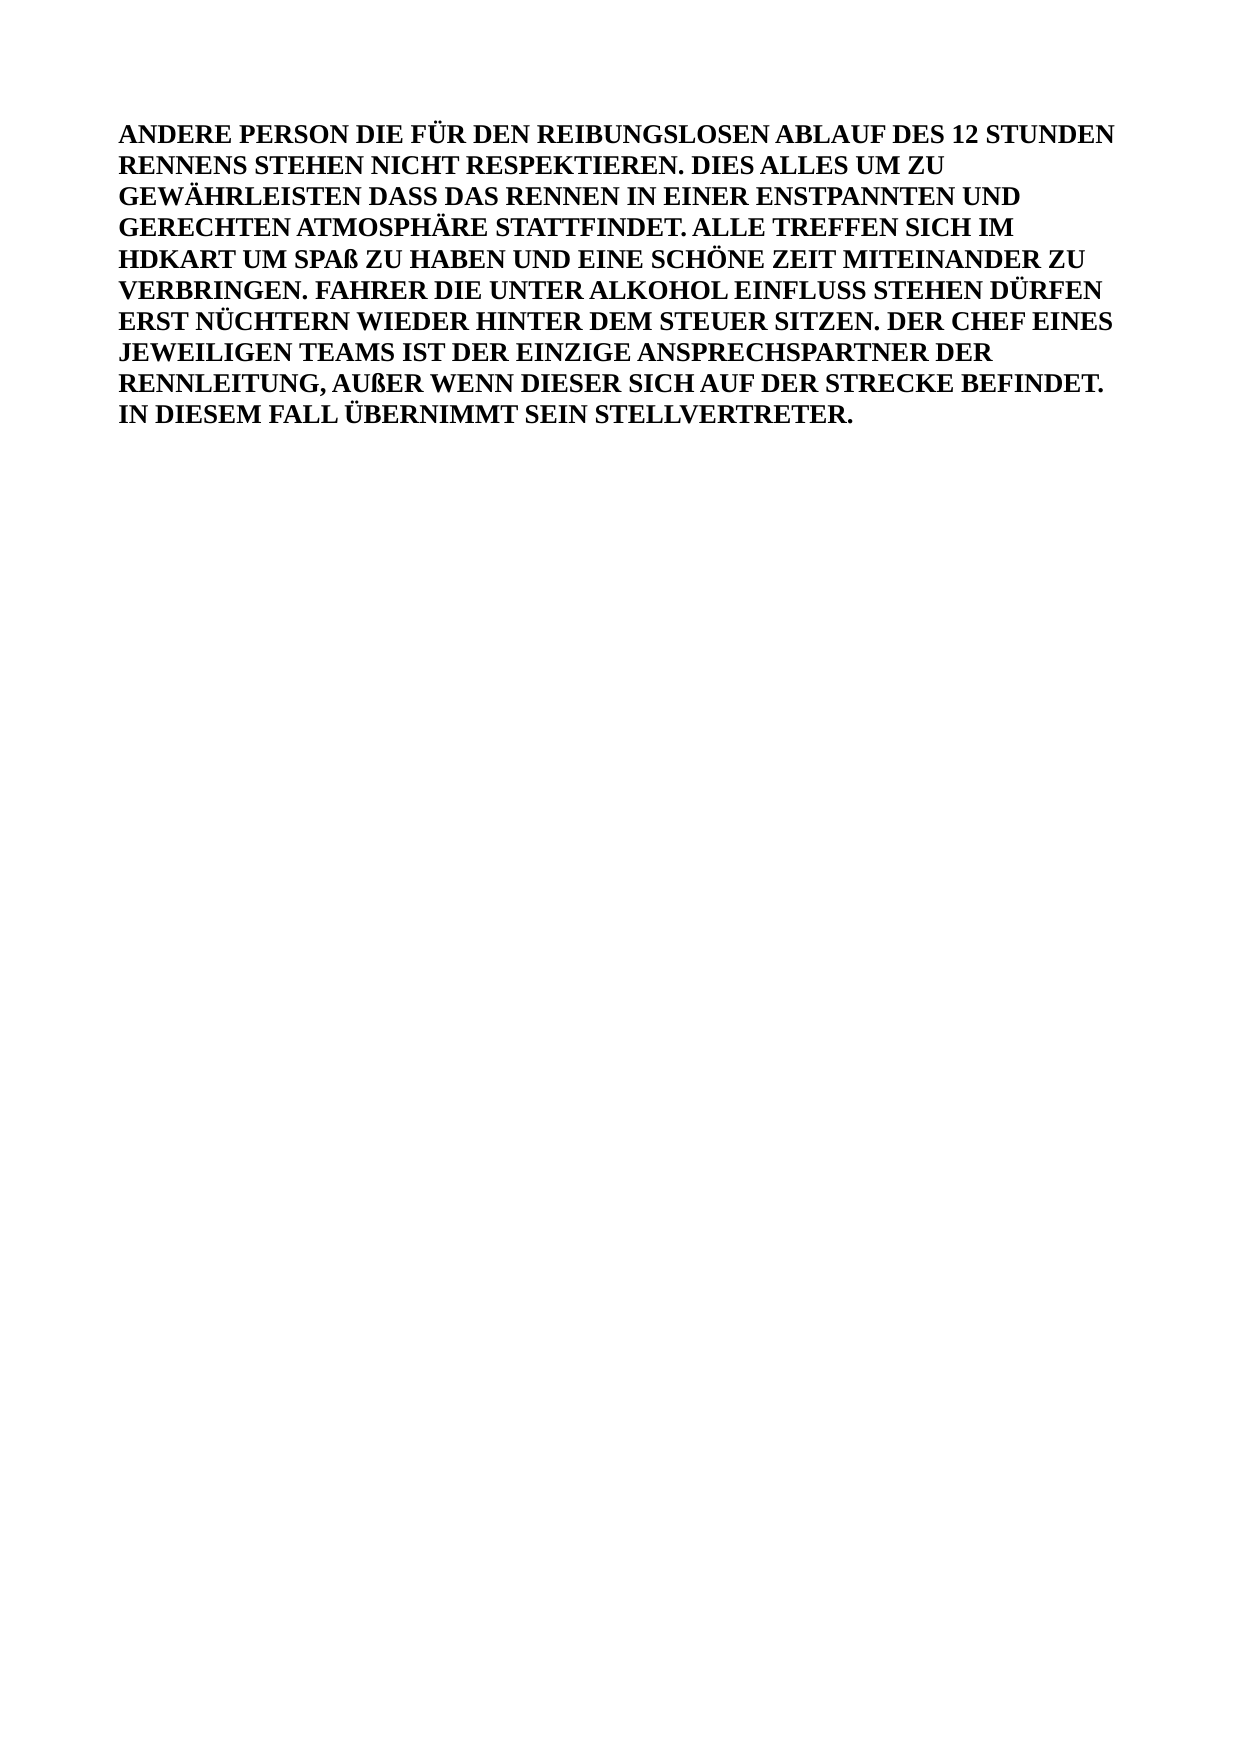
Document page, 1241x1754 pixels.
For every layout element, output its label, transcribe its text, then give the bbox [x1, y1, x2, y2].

text ANDERE PERSON DIE FÜR DEN REIBUNGSLOSEN ABLAUF DES 12 STUNDEN RENNENS STEHEN NICHT RESPEKTIEREN. DIES ALLES UM ZU GEWÄHRLEISTEN DASS DAS RENNEN IN EINER ENSTPANNTEN UND GERECHTEN ATMOSPHÄRE STATTFINDET. ALLE TREFFEN SICH IM HDKART UM SPAß ZU HABEN UND EINE SCHÖNE ZEIT MITEINANDER ZU VERBRINGEN. FAHRER DIE UNTER ALKOHOL EINFLUSS STEHEN DÜRFEN ERST NÜCHTERN WIEDER HINTER DEM STEUER SITZEN. DER CHEF EINES JEWEILIGEN TEAMS IST DER EINZIGE ANSPRECHSPARTNER DER RENNLEITUNG, AUßER WENN DIESER SICH AUF DER STRECKE BEFINDET. IN DIESEM FALL ÜBERNIMMT SEIN STELLVERTRETER. [118, 118, 1122, 429]
